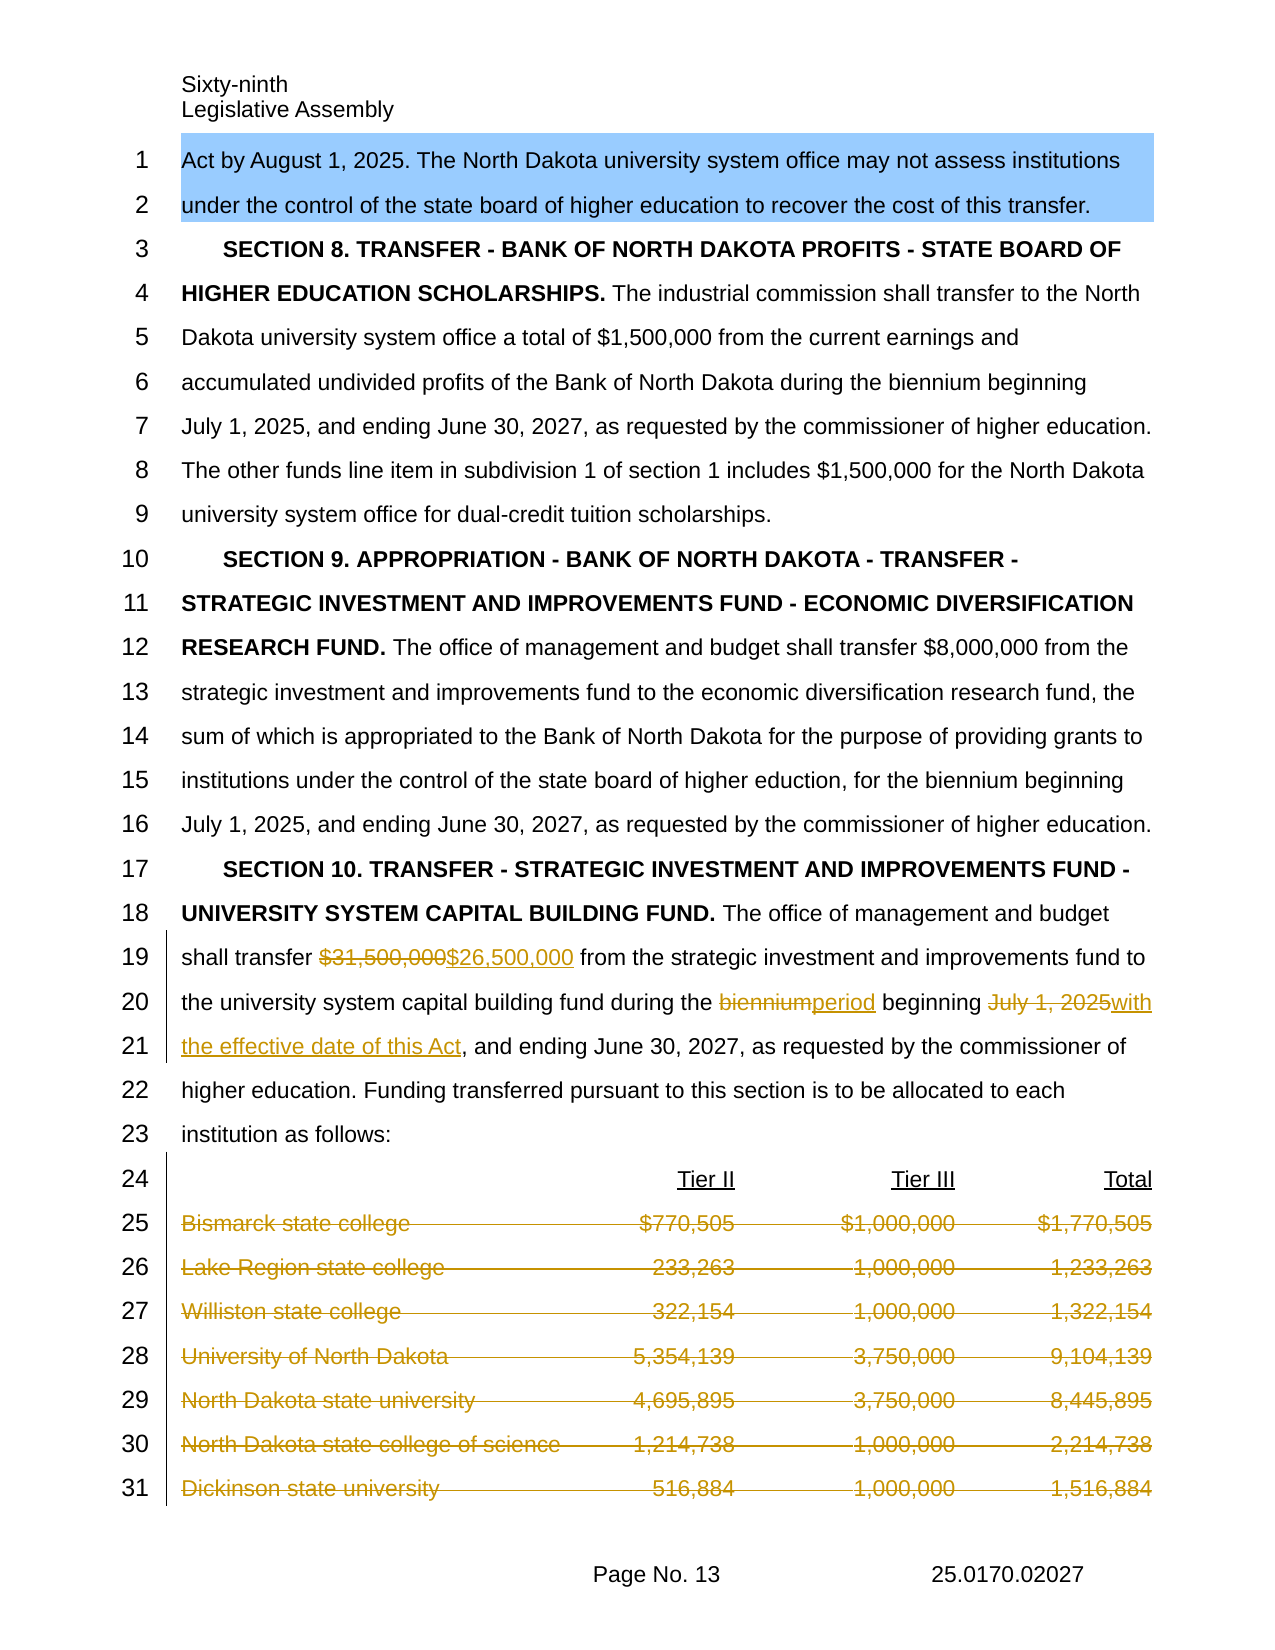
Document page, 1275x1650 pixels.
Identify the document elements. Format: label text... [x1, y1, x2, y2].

text Act by August 1, 2025. The North Dakota university system office may not assess institutions under the control of the state board of higher education to recover the cost of this transfer. [181, 133, 1154, 222]
text SECTION 9. APPROPRIATION - BANK OF NORTH DAKOTA - TRANSFER - STRATEGIC INVESTMENT AND IMPROVEMENTS FUND - ECONOMIC DIVERSIFICATION RESEARCH FUND. The office of management and budget shall transfer $8,000,000 from the strategic investment and improvements fund to the economic diversification research fund, the sum of which is appropriated to the Bank of North Dakota for the purpose of providing grants to institutions under the control of the state board of higher eduction, for the biennium beginning July 1, 2025, and ending June 30, 2027, as requested by the commissioner of higher education. [181, 532, 1154, 842]
text Tier II Tier III Total [181, 1152, 1154, 1506]
text SECTION 8. TRANSFER - BANK OF NORTH DAKOTA PROFITS - STATE BOARD OF HIGHER EDUCATION SCHOLARSHIPS. The industrial commission shall transfer to the North Dakota university system office a total of $1,500,000 from the current earnings and accumulated undivided profits of the Bank of North Dakota during the biennium beginning July 1, 2025, and ending June 30, 2027, as requested by the commissioner of higher education. The other funds line item in subdivision 1 of section 1 includes $1,500,000 for the North Dakota university system office for dual‑credit tuition scholarships. [181, 222, 1154, 532]
text SECTION 10. TRANSFER - STRATEGIC INVESTMENT AND IMPROVEMENTS FUND - UNIVERSITY SYSTEM CAPITAL BUILDING FUND. The office of management and budget shall transfer $26,500,000 from the strategic investment and improvements fund to the university system capital building fund during the period beginning with the effective date of this Act, and ending June 30, 2027, as requested by the commissioner of higher education. Funding transferred pursuant to this section is to be allocated to each institution as follows: [181, 842, 1154, 1152]
